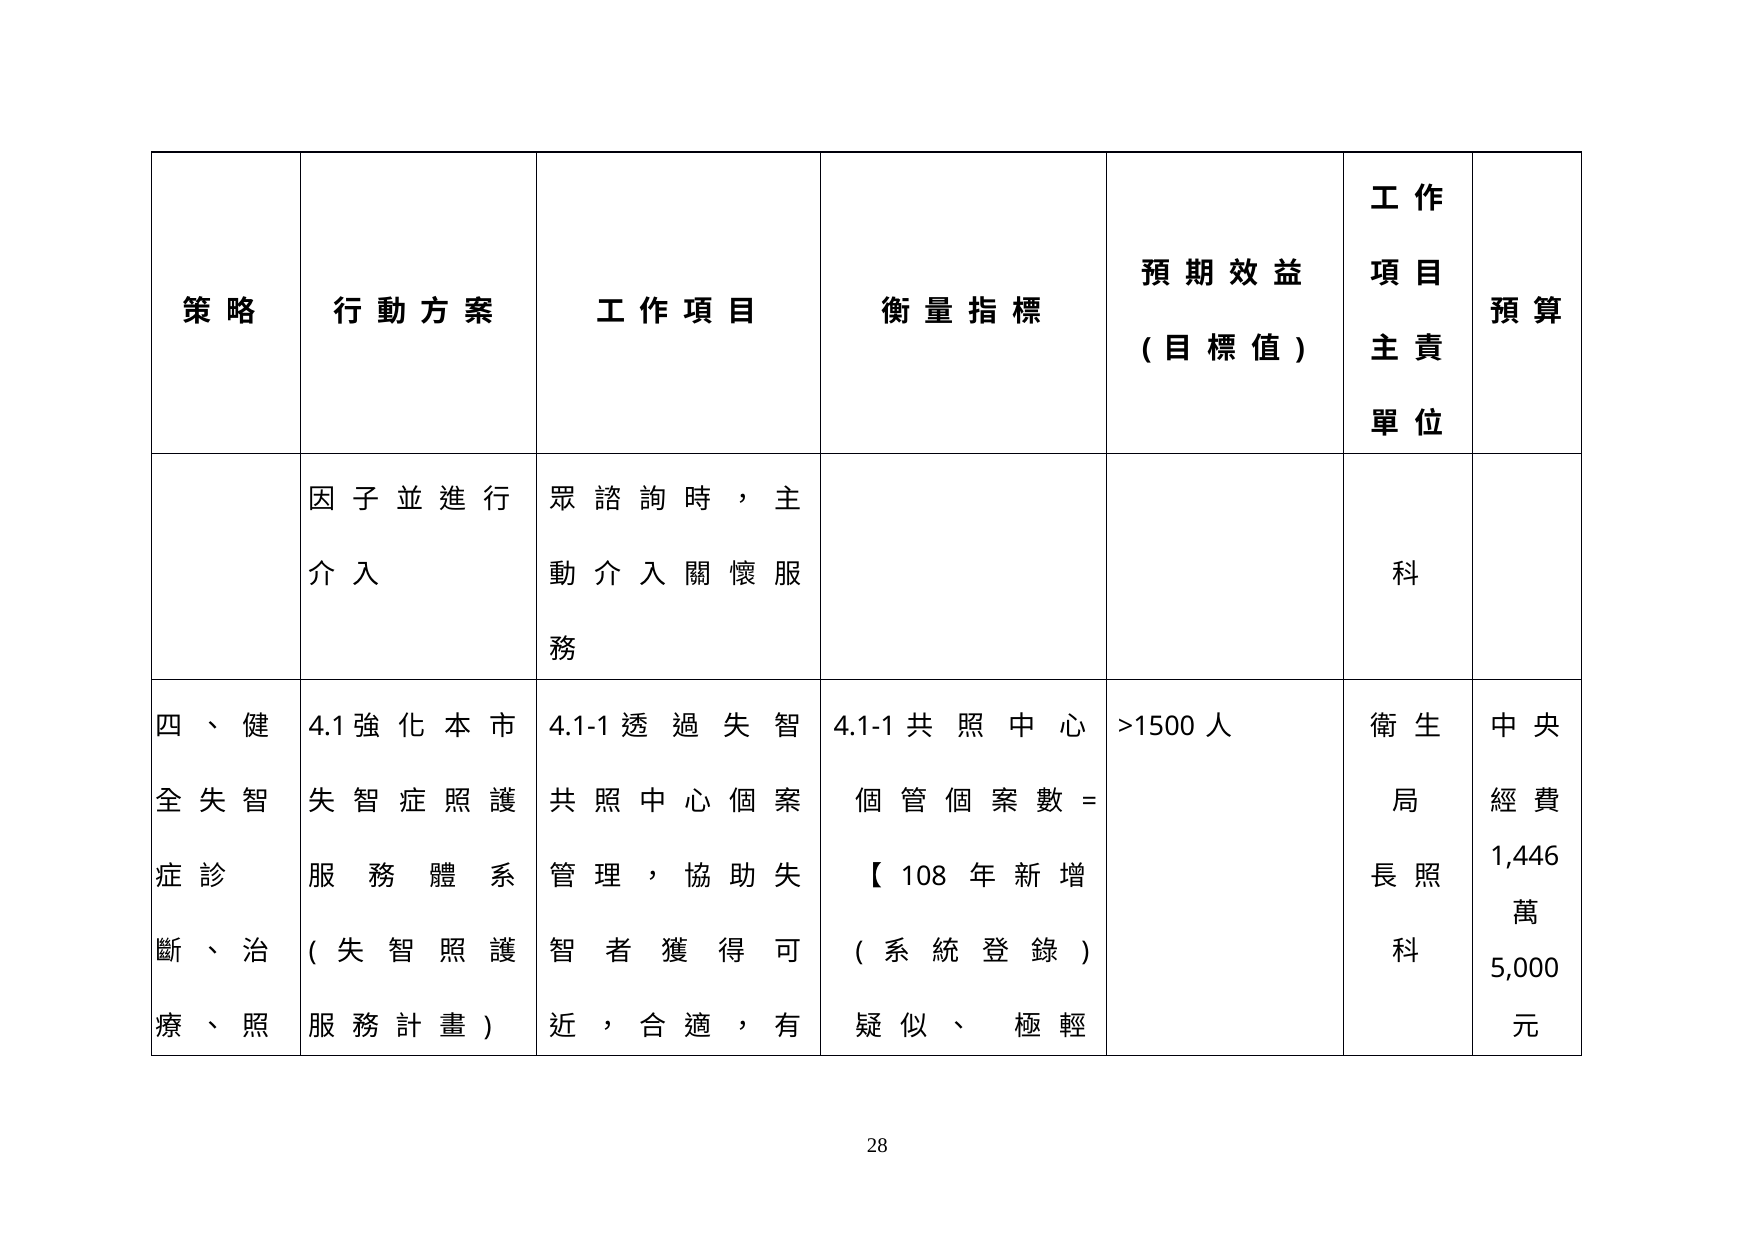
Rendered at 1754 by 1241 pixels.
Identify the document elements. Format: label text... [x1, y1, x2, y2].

table_cell [1473, 454, 1581, 678]
table_cell 中央經費 1,446萬5,000元 [1473, 680, 1581, 1054]
table_cell 4.1-1共照中心個管個案數=【108 年新增(系統登錄)疑似、 極輕 [821, 680, 1106, 1054]
table_cell 衛生局 長照科 [1344, 680, 1472, 1054]
table_header 預算 [1473, 153, 1581, 452]
table_header 策略 [152, 153, 300, 452]
table_cell [152, 454, 300, 678]
table_header 行動方案 [301, 153, 536, 452]
table_cell 科 [1344, 454, 1472, 678]
table_cell [821, 454, 1106, 678]
table_cell 四、健全失智症診斷、治療、照 [152, 680, 300, 1054]
table_header 工作項目 主責單位 [1344, 153, 1472, 452]
table_header 衡量指標 [821, 153, 1106, 452]
table_cell 4.1-1透過失智共照中心個案管理，協助失智者獲得可近，合適，有 [537, 680, 820, 1054]
table_cell 眾諮詢時，主動介入關懷服務 [537, 454, 820, 678]
table_cell 因子並進行介入 [301, 454, 536, 678]
table_cell 4.1強化本市失智症照護服務體系(失智照護服務計畫) [301, 680, 536, 1054]
table_cell [1107, 454, 1343, 678]
table_cell >1500人 [1107, 680, 1343, 1054]
table_header 預期效益(目標值) [1107, 153, 1343, 452]
table_header 工作項目 [537, 153, 820, 452]
